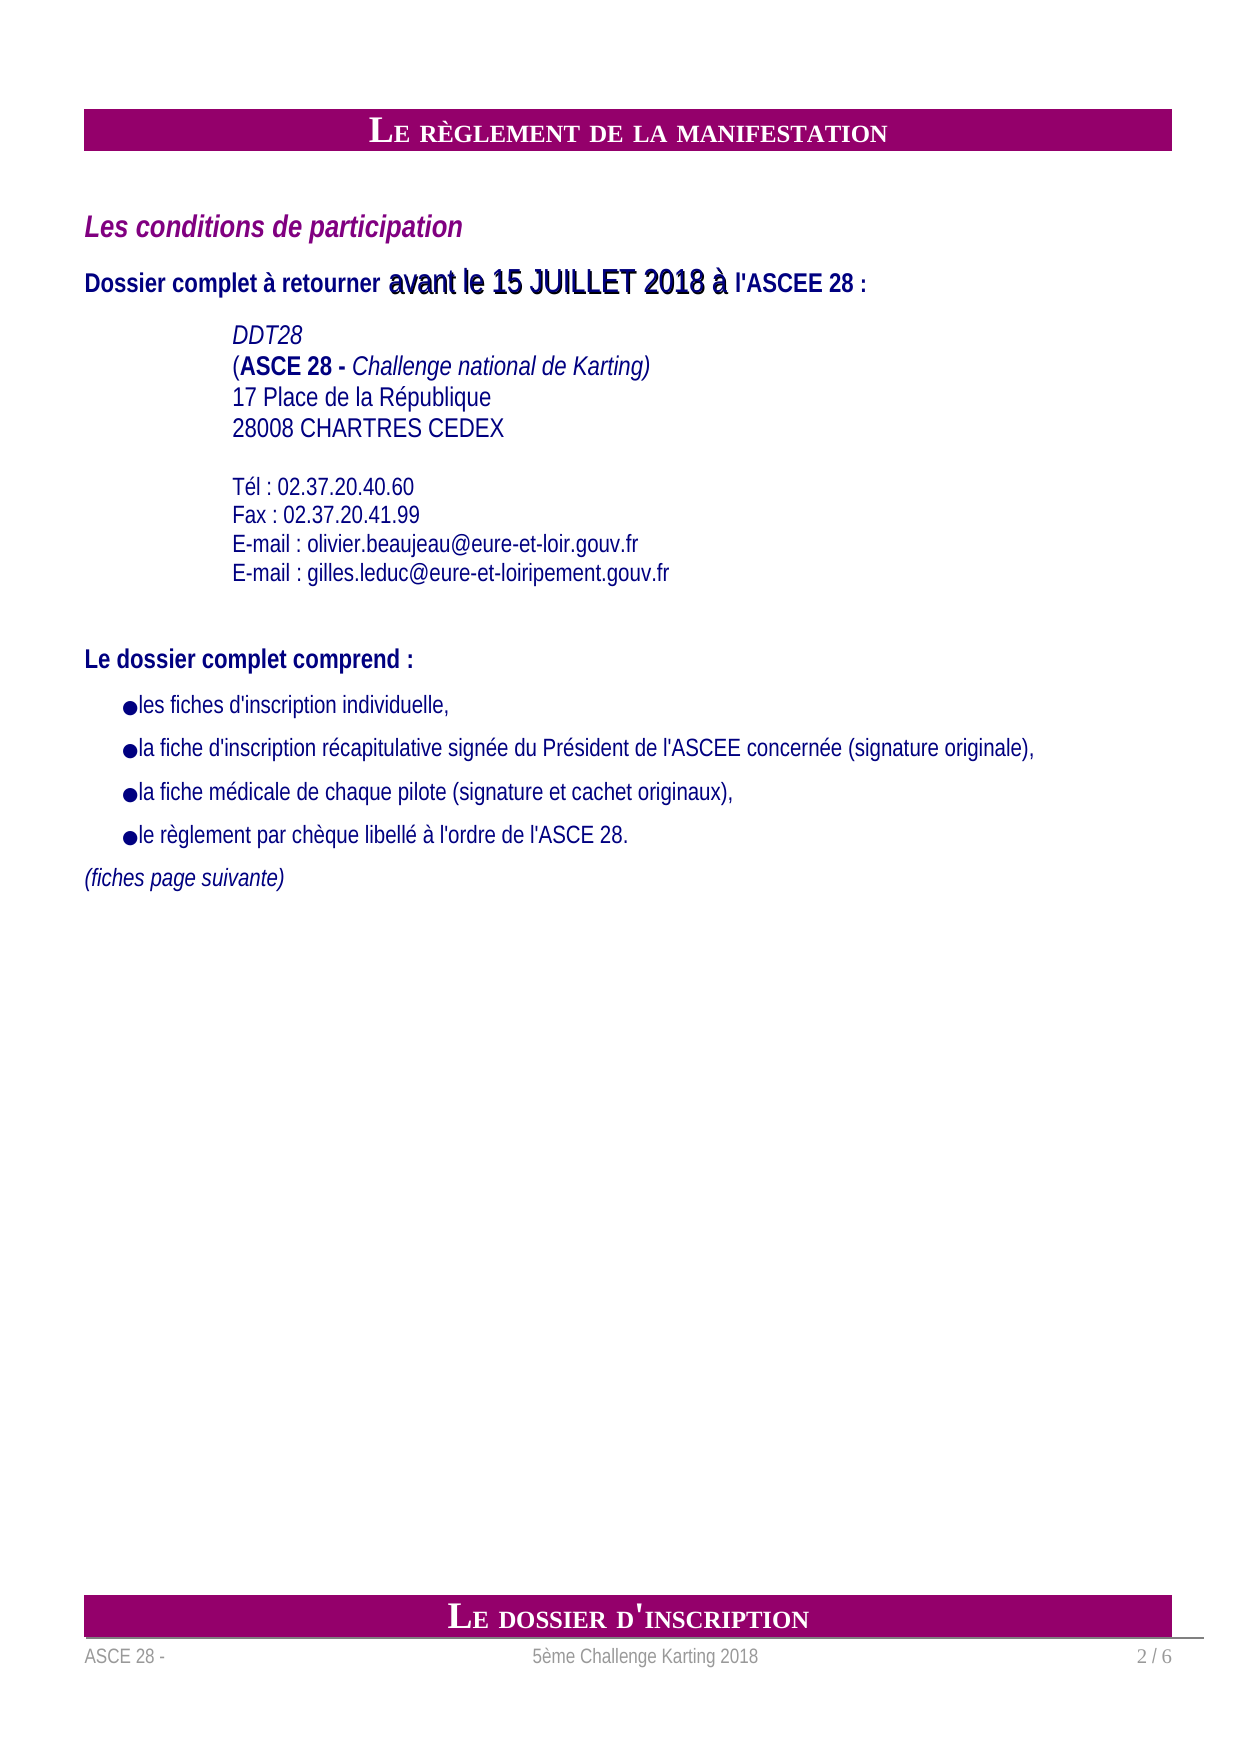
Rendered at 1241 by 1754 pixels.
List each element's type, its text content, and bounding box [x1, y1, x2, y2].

list le règlement par chèque libellé à l'ordre de l'ASCE 28. [122, 820, 1172, 849]
list la fiche médicale de chaque pilote (signature et cachet originaux), [122, 777, 1172, 806]
text Le règlement de la manifestation [84, 109, 1172, 151]
text DDT28 [232, 319, 1172, 350]
text Le dossier complet comprend : [84, 644, 1172, 675]
list les fiches d'inscription individuelle, [122, 690, 1172, 719]
text Dossier complet à retourner avant le 15 JUILLET 2018 à l'ASCEE 28 : [84, 262, 1172, 300]
text Le dossier d'inscription [84, 1595, 1172, 1637]
text E-mail : gilles.leduc@eure-et-loiripement.gouv.fr [232, 558, 1172, 586]
text Tél : 02.37.20.40.60 [232, 472, 1172, 500]
text (ASCE 28 - Challenge national de Karting) [232, 350, 1172, 381]
text 28008 CHARTRES CEDEX [232, 412, 1172, 443]
text (fiches page suivante) [84, 863, 1172, 892]
list la fiche d'inscription récapitulative signée du Président de l'ASCEE concernée (signature originale), [122, 733, 1172, 762]
text Fax : 02.37.20.41.99 [232, 500, 1172, 529]
text E-mail : olivier.beaujeau@eure-et-loir.gouv.fr [232, 529, 1172, 558]
text 17 Place de la République [232, 381, 1172, 412]
text Les conditions de participation [84, 208, 1172, 244]
